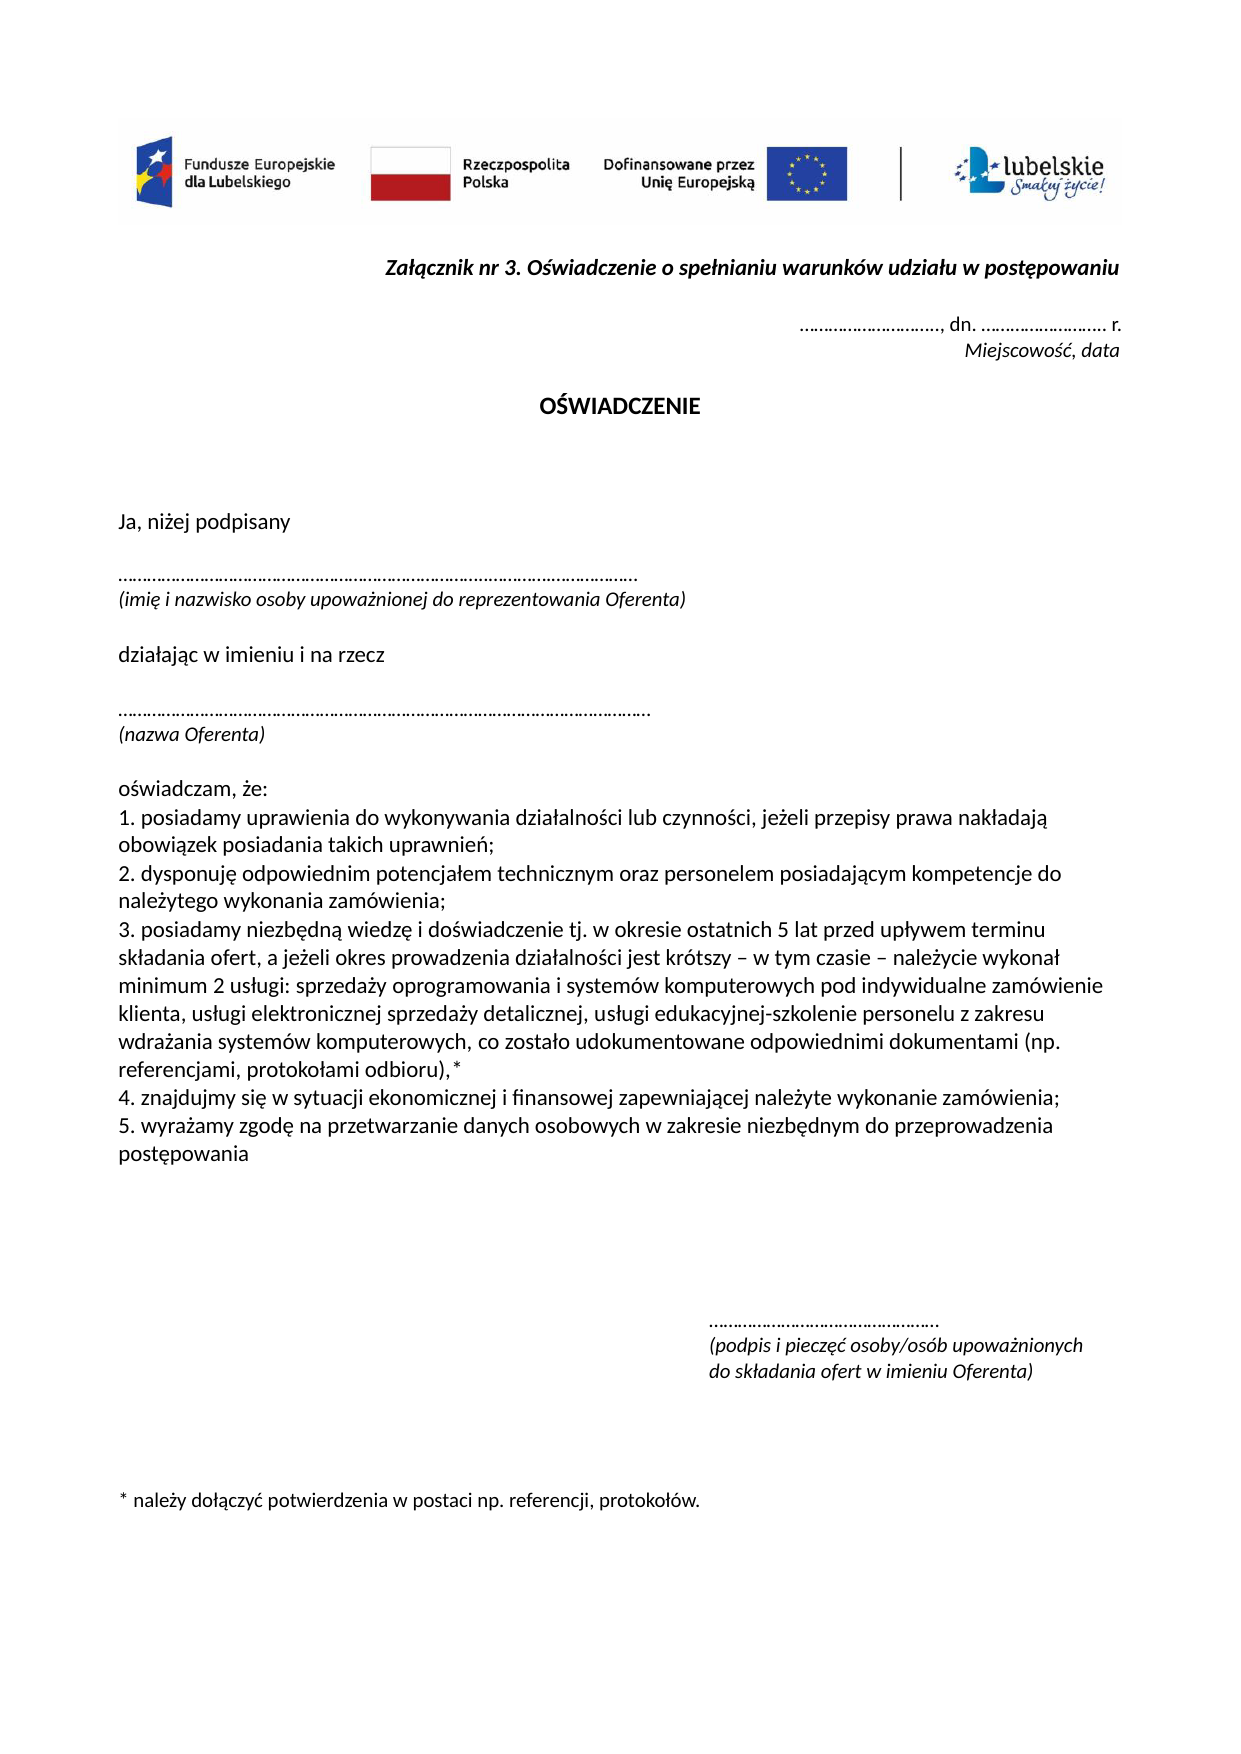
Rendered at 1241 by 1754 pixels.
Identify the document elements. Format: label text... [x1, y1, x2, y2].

picture [118, 118, 1123, 225]
text (imię i nazwisko osoby upoważnionej do reprezentowania Oferenta) [118, 586, 1122, 612]
text 4. znajdujmy się w sytuacji ekonomicznej i finansowej zapewniającej należyte wykonanie zamówienia; [118, 1083, 1122, 1111]
text 1. posiadamy uprawienia do wykonywania działalności lub czynności, jeżeli przepisy prawa nakładają obowiązek posiadania takich uprawnień; [118, 803, 1122, 859]
text Ja, niżej podpisany [118, 507, 1122, 535]
text ………………………………………………………………………………………………… [118, 696, 1122, 721]
text ………………………………………… [118, 1307, 1122, 1332]
text (podpis i pieczęć osoby/osób upoważnionych [118, 1332, 1122, 1358]
text …………………………………………………………………..………….……………… [118, 561, 1122, 586]
text 2. dysponuję odpowiednim potencjałem technicznym oraz personelem posiadającym kompetencje do należytego wykonania zamówienia; [118, 859, 1122, 915]
text działając w imieniu i na rzecz [118, 640, 1122, 668]
text OŚWIADCZENIE [118, 390, 1122, 421]
text Załącznik nr 3. Oświadczenie o spełnianiu warunków udziału w postępowaniu [118, 253, 1122, 281]
text * należy dołączyć potwierdzenia w postaci np. referencji, protokołów. [118, 1487, 1122, 1513]
text 3. posiadamy niezbędną wiedzę i doświadczenie tj. w okresie ostatnich 5 lat przed upływem terminu składania ofert, a jeżeli okres prowadzenia działalności jest krótszy – w tym czasie – należycie wykonał minimum 2 usługi: sprzedaży oprogramowania i systemów komputerowych pod indywidualne zamówienie klienta, usługi elektronicznej sprzedaży detalicznej, usługi edukacyjnej-szkolenie personelu z zakresu wdrażania systemów komputerowych, co zostało udokumentowane odpowiednimi dokumentami (np. referencjami, protokołami odbioru),* [118, 915, 1122, 1083]
text (nazwa Oferenta) [118, 721, 1122, 747]
text 5. wyrażamy zgodę na przetwarzanie danych osobowych w zakresie niezbędnym do przeprowadzenia postępowania [118, 1111, 1122, 1167]
text oświadczam, że: [118, 774, 1122, 803]
text do składania ofert w imieniu Oferenta) [118, 1358, 1122, 1383]
text Miejscowość, data [118, 337, 1122, 362]
text ……………………….., dn. …………………….. r. [118, 311, 1122, 337]
